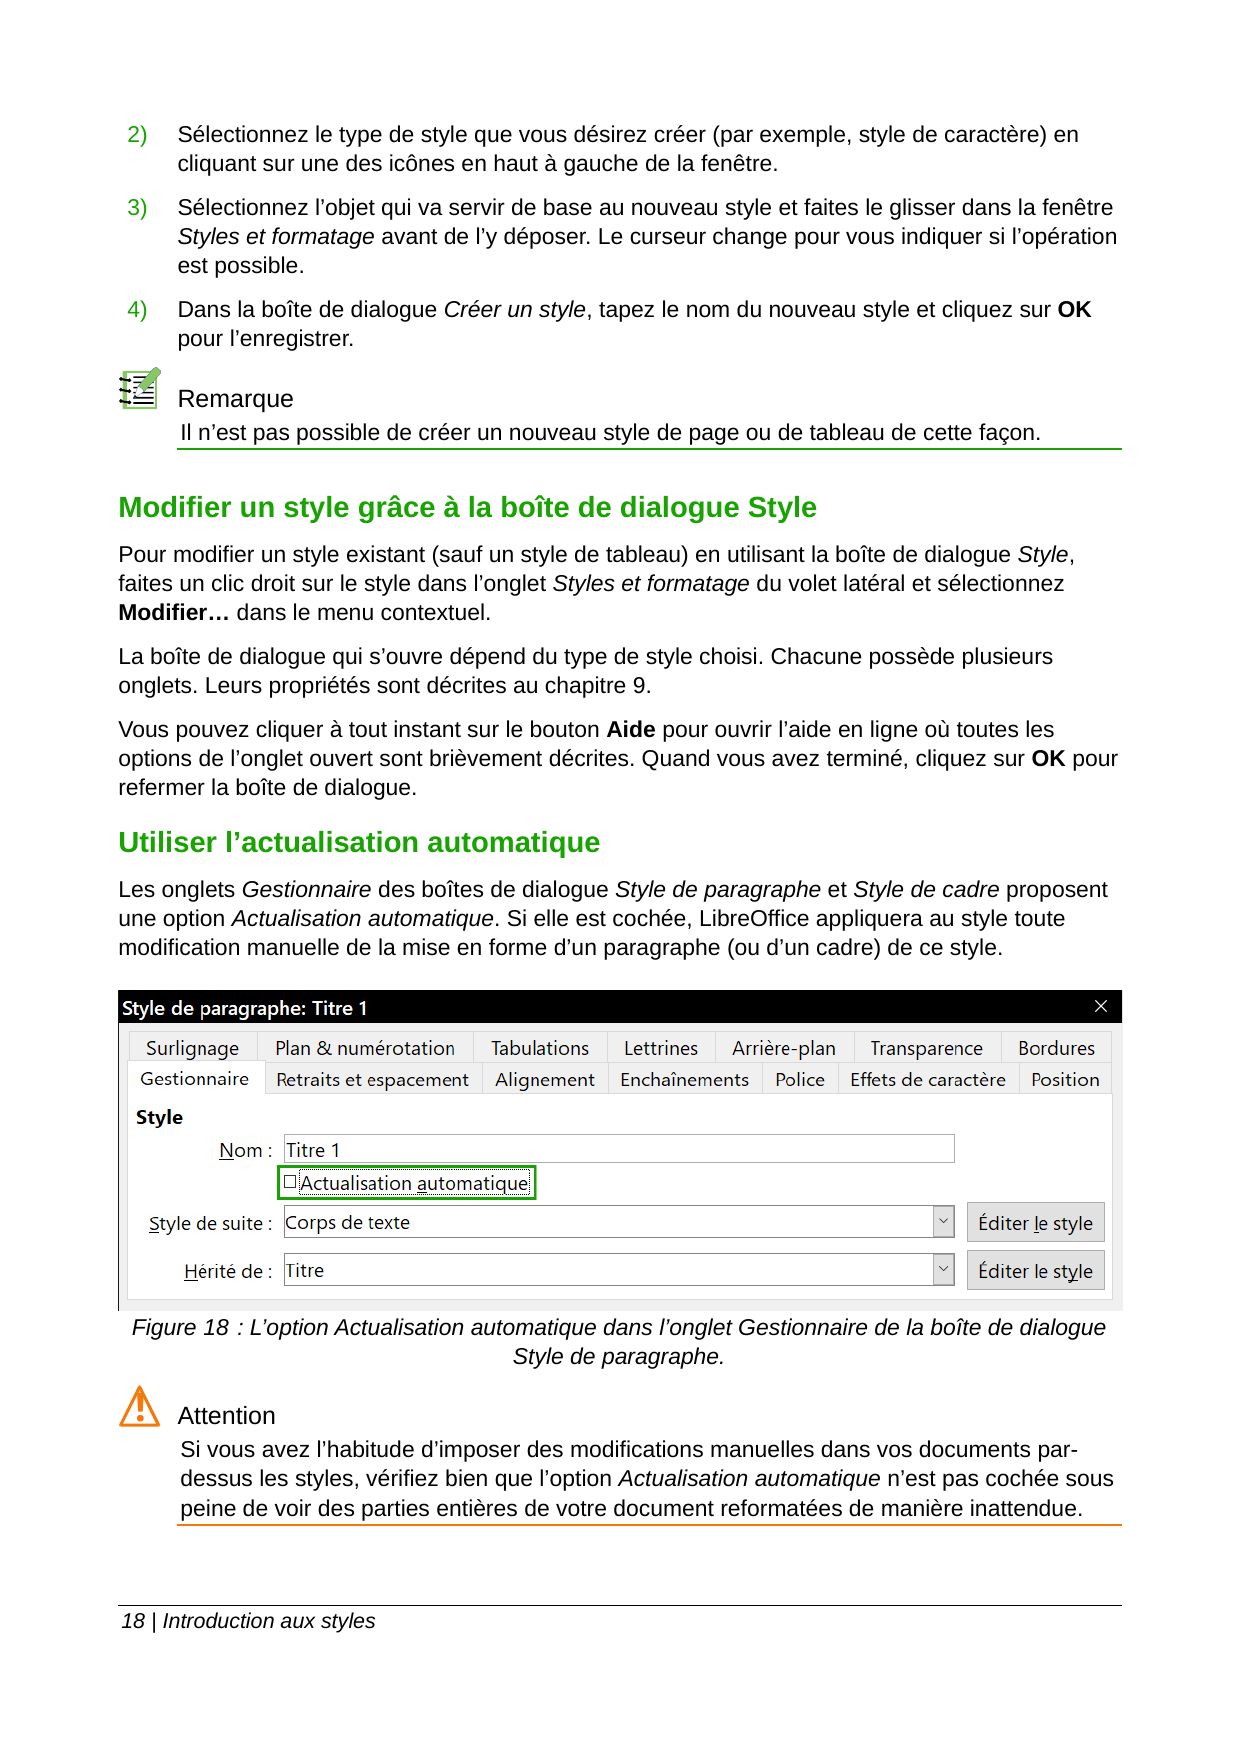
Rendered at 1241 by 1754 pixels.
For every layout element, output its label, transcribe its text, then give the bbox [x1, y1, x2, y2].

list Remarque [118, 366, 1122, 412]
list Sélectionnez l’objet qui va servir de base au nouveau style et faites le glisser dans la fenêtre Styles et formatage avant de l’y déposer. Le curseur change pour vous indiquer si l’opération est possible. [148, 191, 1122, 278]
subtitle Utiliser l’actualisation automatique [118, 829, 1122, 858]
picture [118, 990, 1123, 1311]
subtitle Modifier un style grâce à la boîte de dialogue Style [118, 494, 1122, 523]
text Si vous avez l’habitude d’imposer des modifications manuelles dans vos documents par-dessus les styles, vérifiez bien que l’option Actualisation automatique n’est pas cochée sous peine de voir des parties entières de votre document reformatées de manière inattendue. [177, 1430, 1122, 1524]
text Pour modifier un style existant (sauf un style de tableau) en utilisant la boîte de dialogue Style, faites un clic droit sur le style dans l’onglet Styles et formatage du volet latéral et sélectionnez Modifier… dans le menu contextuel. [118, 538, 1122, 625]
text Vous pouvez cliquer à tout instant sur le bouton Aide pour ouvrir l’aide en ligne où toutes les options de l’onglet ouvert sont brièvement décrites. Quand vous avez terminé, cliquez sur OK pour refermer la boîte de dialogue. [118, 713, 1122, 800]
text Figure 18 : L’option Actualisation automatique dans l’onglet Gestionnaire de la boîte de dialogue Style de paragraphe. [118, 1311, 1122, 1369]
list Dans la boîte de dialogue Créer un style, tapez le nom du nouveau style et cliquez sur OK pour l’enregistrer. [148, 293, 1122, 351]
text Il n’est pas possible de créer un nouveau style de page ou de tableau de cette façon. [177, 412, 1122, 448]
list Attention [118, 1384, 1122, 1430]
text Les onglets Gestionnaire des boîtes de dialogue Style de paragraphe et Style de cadre proposent une option Actualisation automatique. Si elle est cochée, LibreOffice appliquera au style toute modification manuelle de la mise en forme d’un paragraphe (ou d’un cadre) de ce style. [118, 873, 1122, 961]
list Sélectionnez le type de style que vous désirez créer (par exemple, style de caractère) en cliquant sur une des icônes en haut à gauche de la fenêtre. [148, 118, 1122, 176]
text La boîte de dialogue qui s’ouvre dépend du type de style choisi. Chacune possède plusieurs onglets. Leurs propriétés sont décrites au chapitre 9. [118, 640, 1122, 698]
